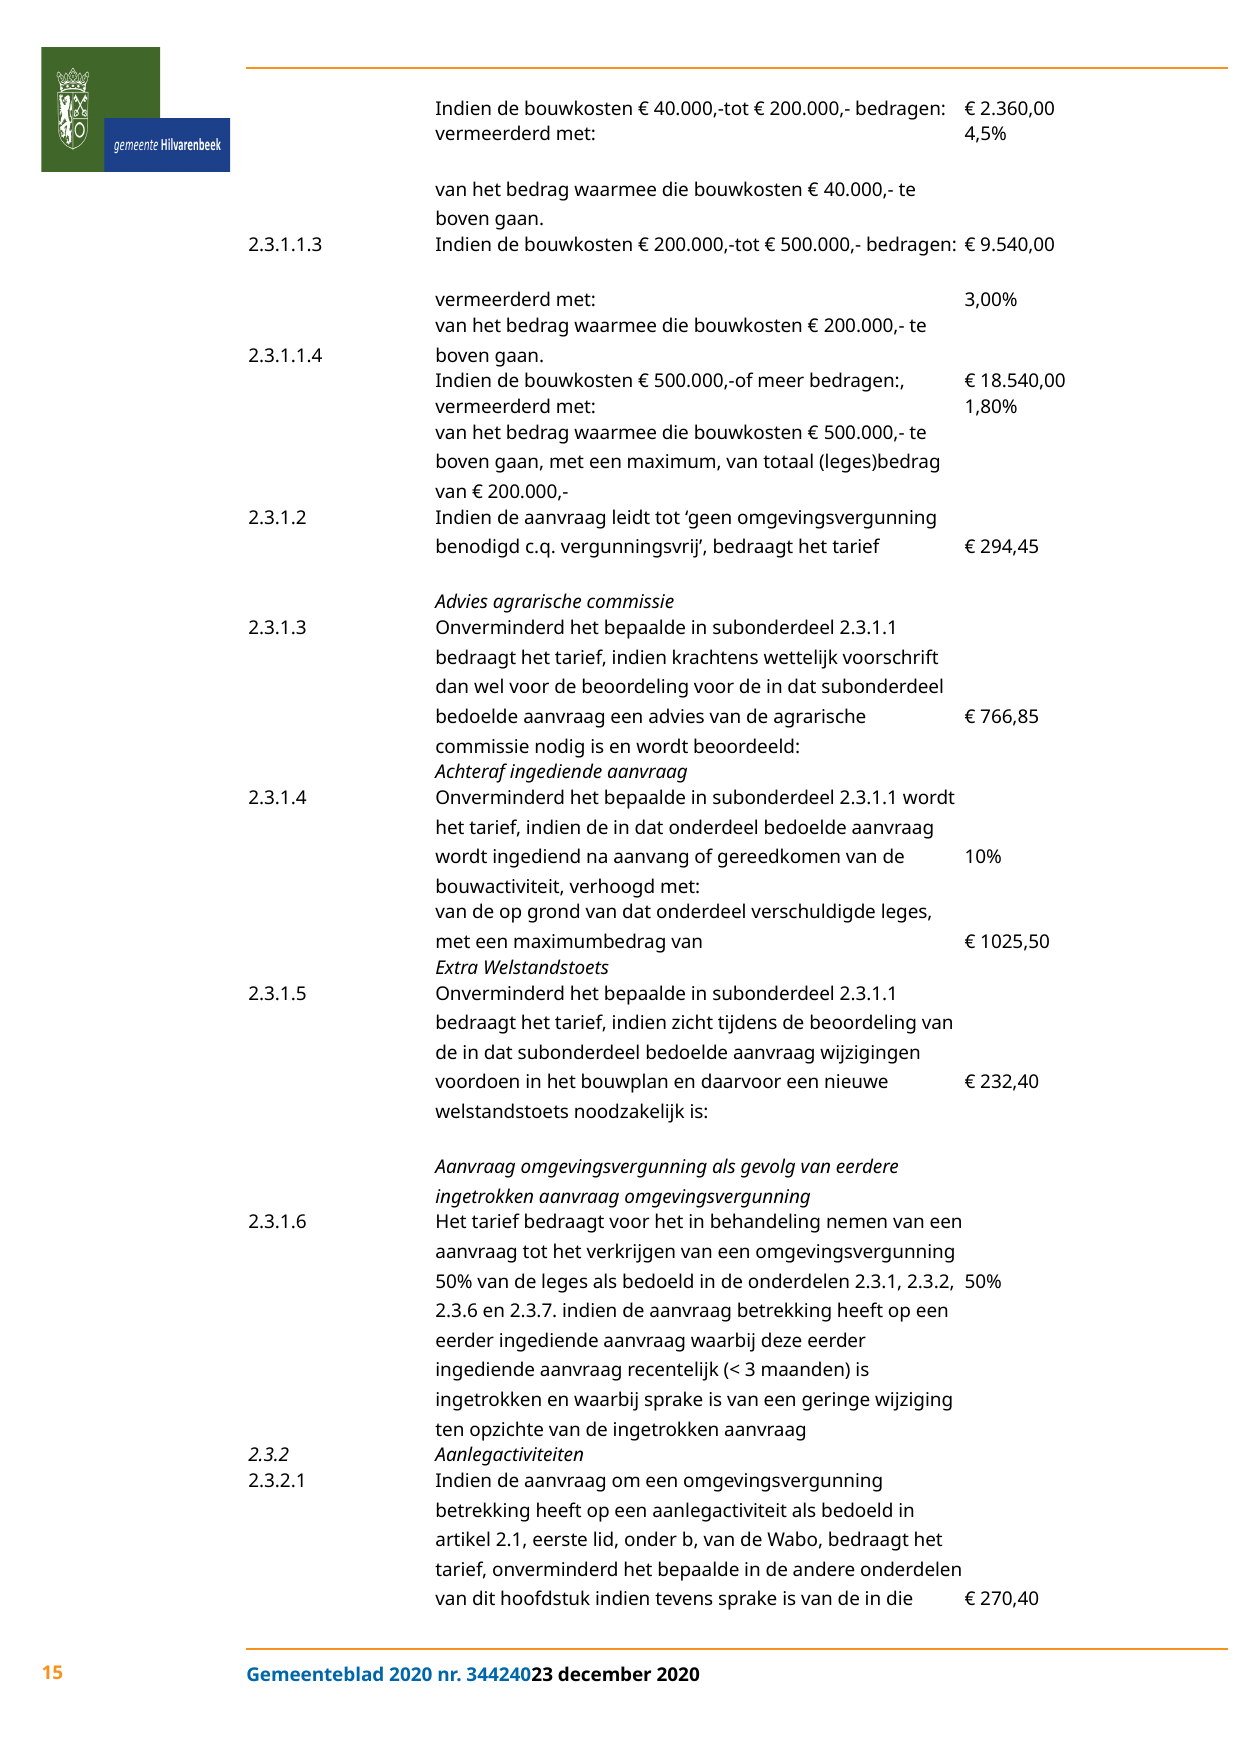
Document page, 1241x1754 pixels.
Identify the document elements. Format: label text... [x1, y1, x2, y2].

table_cell vermeerderd met: [435, 393, 964, 419]
table_cell Extra Welstandstoets [435, 954, 964, 980]
table_cell 2.3.1.6 [248, 1209, 435, 1442]
table_cell € 294,45 [964, 504, 1152, 559]
table_cell [248, 368, 435, 393]
table_cell Achteraf ingediende aanvraag [435, 759, 964, 784]
table_cell [964, 954, 1152, 980]
table_cell Onverminderd het bepaalde in subonderdeel 2.3.1.1 bedraagt het tarief, indien zicht tijdens de beoordeling van de in dat subonderdeel bedoelde aanvraag wijzigingen voordoen in het bouwplan en daarvoor een nieuwe welstandstoets noodzakelijk is: [435, 980, 964, 1153]
table_cell [248, 899, 435, 954]
table_cell 2.3.1.5 [248, 980, 435, 1153]
table_cell [964, 419, 1152, 504]
table_cell 10% [964, 784, 1152, 899]
table_cell Onverminderd het bepaalde in subonderdeel 2.3.1.1 bedraagt het tarief, indien krachtens wettelijk voorschrift dan wel voor de beoordeling voor de in dat subonderdeel bedoelde aanvraag een advies van de agrarische commissie nodig is en wordt beoordeeld: [435, 615, 964, 758]
table_cell Indien de bouwkosten € 500.000,-of meer bedragen:, [435, 368, 964, 393]
table_cell Indien de bouwkosten € 40.000,-tot € 200.000,- bedragen: [435, 95, 964, 121]
table_cell 3,00% [964, 286, 1152, 312]
table_cell [964, 559, 1152, 614]
picture [41, 47, 231, 172]
table_cell vermeerderd met: [435, 286, 964, 312]
table_cell 2.3.1.1.4 [248, 312, 435, 367]
table_cell € 9.540,00 [964, 231, 1152, 286]
table_cell [964, 1442, 1152, 1467]
table_cell [248, 419, 435, 504]
table_cell [248, 1154, 435, 1209]
table_cell [964, 759, 1152, 784]
table_cell van het bedrag waarmee die bouwkosten € 40.000,- te boven gaan. [435, 176, 964, 231]
table_cell van het bedrag waarmee die bouwkosten € 500.000,- te boven gaan, met een maximum, van totaal (leges)bedrag van € 200.000,- [435, 419, 964, 504]
table_cell Indien de aanvraag leidt tot ‘geen omgevingsvergunning benodigd c.q. vergunningsvrij’, bedraagt het tarief [435, 504, 964, 559]
table_cell € 1025,50 [964, 899, 1152, 954]
table_cell 2.3.2 [248, 1442, 435, 1467]
table_cell 4,5% [964, 121, 1152, 176]
table_cell [248, 393, 435, 419]
table_cell Indien de bouwkosten € 200.000,-tot € 500.000,- bedragen: [435, 231, 964, 286]
table_cell 2.3.1.3 [248, 615, 435, 758]
table_cell 50% [964, 1209, 1152, 1442]
table_cell [248, 95, 435, 121]
table_cell € 18.540,00 [964, 368, 1152, 393]
table_cell [248, 759, 435, 784]
table_cell [248, 176, 435, 231]
table_cell € 766,85 [964, 615, 1152, 758]
table_cell € 2.360,00 [964, 95, 1152, 121]
table_cell [964, 176, 1152, 231]
table_cell van het bedrag waarmee die bouwkosten € 200.000,- te boven gaan. [435, 312, 964, 367]
table_cell [964, 312, 1152, 367]
table_cell 2.3.1.1.3 [248, 231, 435, 286]
table_cell Aanvraag omgevingsvergunning als gevolg van eerdere ingetrokken aanvraag omgevingsvergunning [435, 1154, 964, 1209]
table_cell € 270,40 [964, 1467, 1152, 1611]
table_cell [964, 1154, 1152, 1209]
table_cell 2.3.2.1 [248, 1467, 435, 1611]
table_cell 2.3.1.2 [248, 504, 435, 559]
table_cell Het tarief bedraagt voor het in behandeling nemen van een aanvraag tot het verkrijgen van een omgevingsvergunning 50% van de leges als bedoeld in de onderdelen 2.3.1, 2.3.2, 2.3.6 en 2.3.7. indien de aanvraag betrekking heeft op een eerder ingediende aanvraag waarbij deze eerder ingediende aanvraag recentelijk (< 3 maanden) is ingetrokken en waarbij sprake is van een geringe wijziging ten opzichte van de ingetrokken aanvraag [435, 1209, 964, 1442]
table_cell [248, 559, 435, 614]
table_cell van de op grond van dat onderdeel verschuldigde leges, met een maximumbedrag van [435, 899, 964, 954]
table_cell Onverminderd het bepaalde in subonderdeel 2.3.1.1 wordt het tarief, indien de in dat onderdeel bedoelde aanvraag wordt ingediend na aanvang of gereedkomen van de bouwactiviteit, verhoogd met: [435, 784, 964, 899]
table_cell Aanlegactiviteiten [435, 1442, 964, 1467]
table_cell 2.3.1.4 [248, 784, 435, 899]
table_cell vermeerderd met: [435, 121, 964, 176]
table_cell 1,80% [964, 393, 1152, 419]
table_cell € 232,40 [964, 980, 1152, 1153]
table_cell [248, 954, 435, 980]
table_cell [248, 121, 435, 176]
table_cell Indien de aanvraag om een omgevingsvergunning betrekking heeft op een aanlegactiviteit als bedoeld in artikel 2.1, eerste lid, onder b, van de Wabo, bedraagt het tarief, onverminderd het bepaalde in de andere onderdelen van dit hoofdstuk indien tevens sprake is van de in die [435, 1467, 964, 1611]
table_cell [248, 286, 435, 312]
table_cell Advies agrarische commissie [435, 559, 964, 614]
